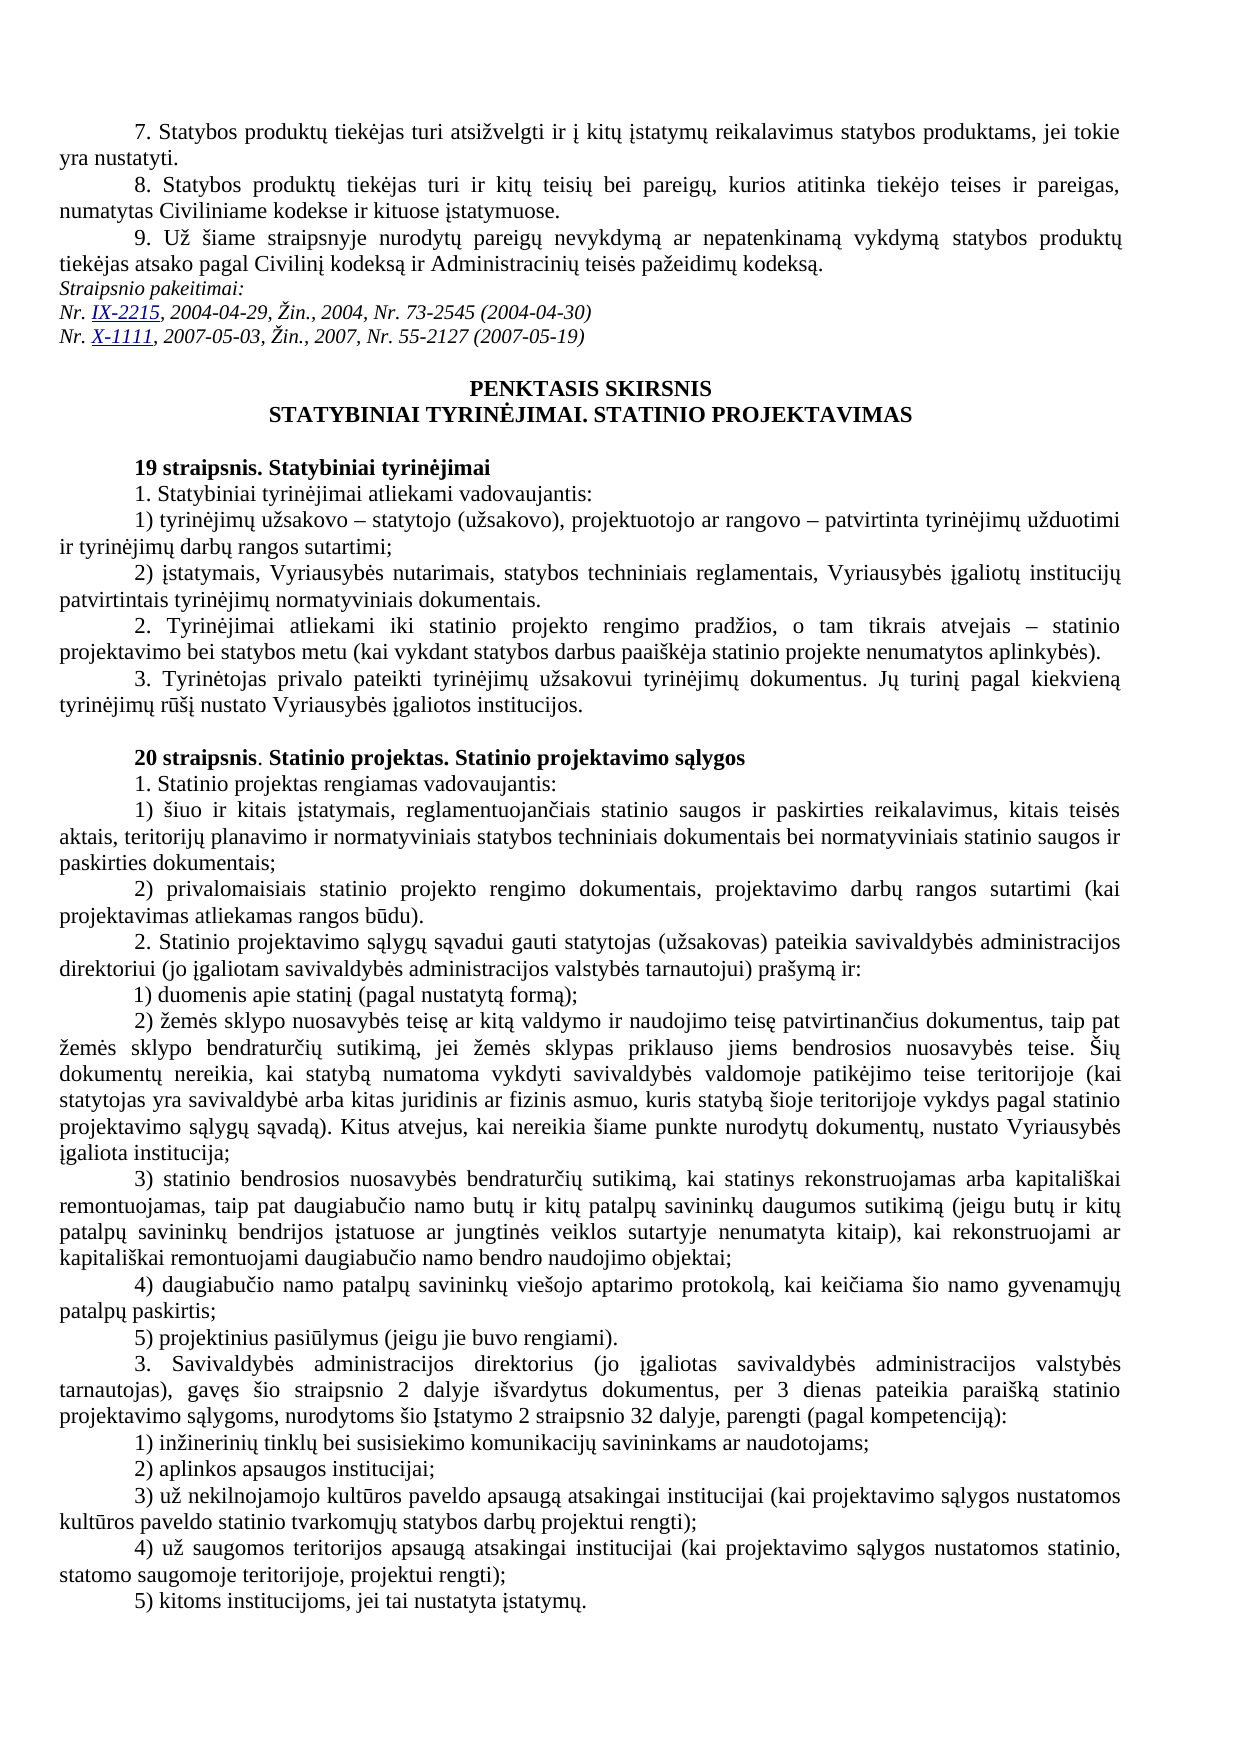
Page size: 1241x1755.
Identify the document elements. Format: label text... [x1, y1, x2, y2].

text 4) už saugomos teritorijos apsaugą atsakingai institucijai (kai projektavimo sąlygos nustatomos statinio, statomo saugomoje teritorijoje, projektui rengti); [59, 1534, 1122, 1587]
subtitle PENKTASIS SKIRSNIS [59, 375, 1122, 401]
text 3) už nekilnojamojo kultūros paveldo apsaugą atsakingai institucijai (kai projektavimo sąlygos nustatomos kultūros paveldo statinio tvarkomųjų statybos darbų projektui rengti); [59, 1482, 1122, 1534]
text Straipsnio pakeitimai: [59, 276, 1122, 300]
text 1) tyrinėjimų užsakovo – statytojo (užsakovo), projektuotojo ar rangovo – patvirtinta tyrinėjimų užduotimi ir tyrinėjimų darbų rangos sutartimi; [59, 507, 1122, 559]
text 9. Už šiame straipsnyje nurodytų pareigų nevykdymą ar nepatenkinamą vykdymą statybos produktų tiekėjas atsako pagal Civilinį kodeksą ir Administracinių teisės pažeidimų kodeksą. [59, 223, 1122, 276]
text 8. Statybos produktų tiekėjas turi ir kitų teisių bei pareigų, kurios atitinka tiekėjo teises ir pareigas, numatytas Civiliniame kodekse ir kituose įstatymuose. [59, 171, 1122, 223]
text 7. Statybos produktų tiekėjas turi atsižvelgti ir į kitų įstatymų reikalavimus statybos produktams, jei tokie yra nustatyti. [59, 118, 1122, 171]
text 3. Tyrinėtojas privalo pateikti tyrinėjimų užsakovui tyrinėjimų dokumentus. Jų turinį pagal kiekvieną tyrinėjimų rūšį nustato Vyriausybės įgaliotos institucijos. [59, 665, 1122, 717]
text 2. Statinio projektavimo sąlygų sąvadui gauti statytojas (užsakovas) pateikia savivaldybės administracijos direktoriui (jo įgaliotam savivaldybės administracijos valstybės tarnautojui) prašymą ir: [59, 928, 1122, 981]
text 1) duomenis apie statinį (pagal nustatytą formą); [59, 981, 1122, 1007]
text 20 straipsnis. Statinio projektas. Statinio projektavimo sąlygos [59, 744, 1122, 770]
text 1) šiuo ir kitais įstatymais, reglamentuojančiais statinio saugos ir paskirties reikalavimus, kitais teisės aktais, teritorijų planavimo ir normatyviniais statybos techniniais dokumentais bei normatyviniais statinio saugos ir paskirties dokumentais; [59, 796, 1122, 876]
text 4) daugiabučio namo patalpų savininkų viešojo aptarimo protokolą, kai keičiama šio namo gyvenamųjų patalpų paskirtis; [59, 1271, 1122, 1323]
text 5) kitoms institucijoms, jei tai nustatyta įstatymų. [59, 1587, 1122, 1613]
text 2) žemės sklypo nuosavybės teisę ar kitą valdymo ir naudojimo teisę patvirtinančius dokumentus, taip pat žemės sklypo bendraturčių sutikimą, jei žemės sklypas priklauso jiems bendrosios nuosavybės teise. Šių dokumentų nereikia, kai statybą numatoma vykdyti savivaldybės valdomoje patikėjimo teise teritorijoje (kai statytojas yra savivaldybė arba kitas juridinis ar fizinis asmuo, kuris statybą šioje teritorijoje vykdys pagal statinio projektavimo sąlygų sąvadą). Kitus atvejus, kai nereikia šiame punkte nurodytų dokumentų, nustato Vyriausybės įgaliota institucija; [59, 1007, 1122, 1165]
text 1. Statybiniai tyrinėjimai atliekami vadovaujantis: [59, 480, 1122, 507]
text Nr. X-1111, 2007-05-03, Žin., 2007, Nr. 55-2127 (2007-05-19) [59, 324, 1122, 348]
text 5) projektinius pasiūlymus (jeigu jie buvo rengiami). [59, 1323, 1122, 1350]
text 1) inžinerinių tinklų bei susisiekimo komunikacijų savininkams ar naudotojams; [59, 1429, 1122, 1455]
text 2) įstatymais, Vyriausybės nutarimais, statybos techniniais reglamentais, Vyriausybės įgaliotų institucijų patvirtintais tyrinėjimų normatyviniais dokumentais. [59, 559, 1122, 612]
text 3. Savivaldybės administracijos direktorius (jo įgaliotas savivaldybės administracijos valstybės tarnautojas), gavęs šio straipsnio 2 dalyje išvardytus dokumentus, per 3 dienas pateikia paraišką statinio projektavimo sąlygoms, nurodytoms šio Įstatymo 2 straipsnio 32 dalyje, parengti (pagal kompetenciją): [59, 1350, 1122, 1429]
text 1. Statinio projektas rengiamas vadovaujantis: [59, 770, 1122, 796]
text STATYBINIAI TYRINĖJIMAI. STATINIO PROJEKTAVIMAS [59, 401, 1122, 427]
text 19 straipsnis. Statybiniai tyrinėjimai [59, 454, 1122, 480]
text 2. Tyrinėjimai atliekami iki statinio projekto rengimo pradžios, o tam tikrais atvejais – statinio projektavimo bei statybos metu (kai vykdant statybos darbus paaiškėja statinio projekte nenumatytos aplinkybės). [59, 612, 1122, 665]
text 3) statinio bendrosios nuosavybės bendraturčių sutikimą, kai statinys rekonstruojamas arba kapitališkai remontuojamas, taip pat daugiabučio namo butų ir kitų patalpų savininkų daugumos sutikimą (jeigu butų ir kitų patalpų savininkų bendrijos įstatuose ar jungtinės veiklos sutartyje nenumatyta kitaip), kai rekonstruojami ar kapitališkai remontuojami daugiabučio namo bendro naudojimo objektai; [59, 1165, 1122, 1271]
text 2) privalomaisiais statinio projekto rengimo dokumentais, projektavimo darbų rangos sutartimi (kai projektavimas atliekamas rangos būdu). [59, 876, 1122, 928]
text Nr. IX-2215, 2004-04-29, Žin., 2004, Nr. 73-2545 (2004-04-30) [59, 300, 1122, 324]
text 2) aplinkos apsaugos institucijai; [59, 1455, 1122, 1482]
